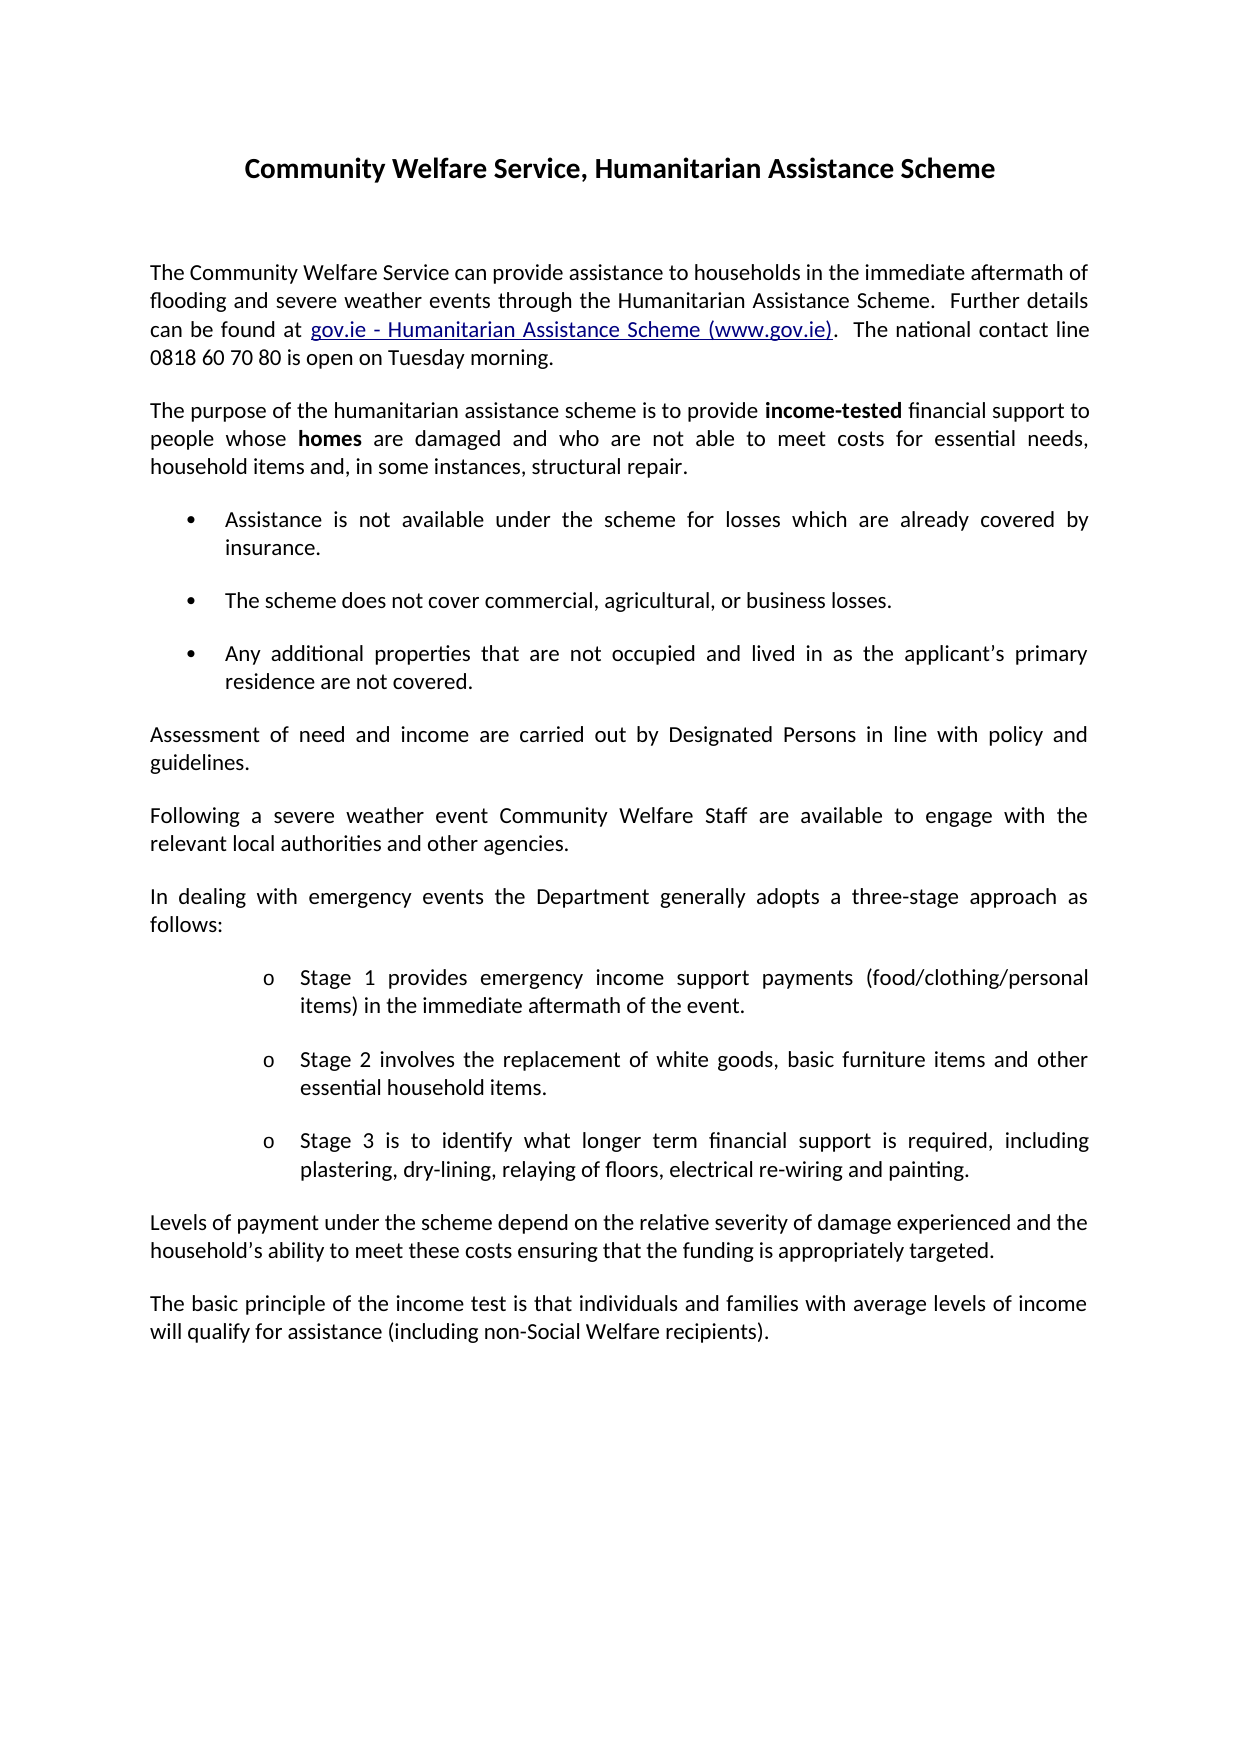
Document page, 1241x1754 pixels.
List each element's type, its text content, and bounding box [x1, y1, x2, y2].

text Assessment of need and income are carried out by Designated Persons in line with policy and guidelines. [150, 720, 1090, 776]
text The basic principle of the income test is that individuals and families with average levels of income will qualify for assistance (including non-Social Welfare recipients). [150, 1289, 1090, 1345]
text Following a severe weather event Community Welfare Staff are available to engage with the relevant local authorities and other agencies. [150, 801, 1090, 857]
list Any additional properties that are not occupied and lived in as the applicant’s primary residence are not covered. [187, 639, 1090, 695]
list The scheme does not cover commercial, agricultural, or business losses. [187, 586, 1090, 614]
text The Community Welfare Service can provide assistance to households in the immediate aftermath of flooding and severe weather events through the Humanitarian Assistance Scheme. Further details can be found at gov.ie - Humanitarian Assistance Scheme (www.gov.ie). The national contact line 0818 60 70 80 is open on Tuesday morning. [150, 258, 1090, 371]
text Levels of payment under the scheme depend on the relative severity of damage experienced and the household’s ability to meet these costs ensuring that the funding is appropriately targeted. [150, 1208, 1090, 1264]
list Stage 2 involves the replacement of white goods, basic furniture items and other essential household items. [262, 1045, 1090, 1101]
list Assistance is not available under the scheme for losses which are already covered by insurance. [187, 505, 1090, 561]
text In dealing with emergency events the Department generally adopts a three-stage approach as follows: [150, 882, 1090, 938]
text Community Welfare Service, Humanitarian Assistance Scheme [150, 150, 1090, 186]
list Stage 1 provides emergency income support payments (food/clothing/personal items) in the immediate aftermath of the event. [262, 963, 1090, 1020]
text The purpose of the humanitarian assistance scheme is to provide income-tested financial support to people whose homes are damaged and who are not able to meet costs for essential needs, household items and, in some instances, structural repair. [150, 396, 1090, 480]
list Stage 3 is to identify what longer term financial support is required, including plastering, dry-lining, relaying of floors, electrical re-wiring and painting. [262, 1126, 1090, 1183]
